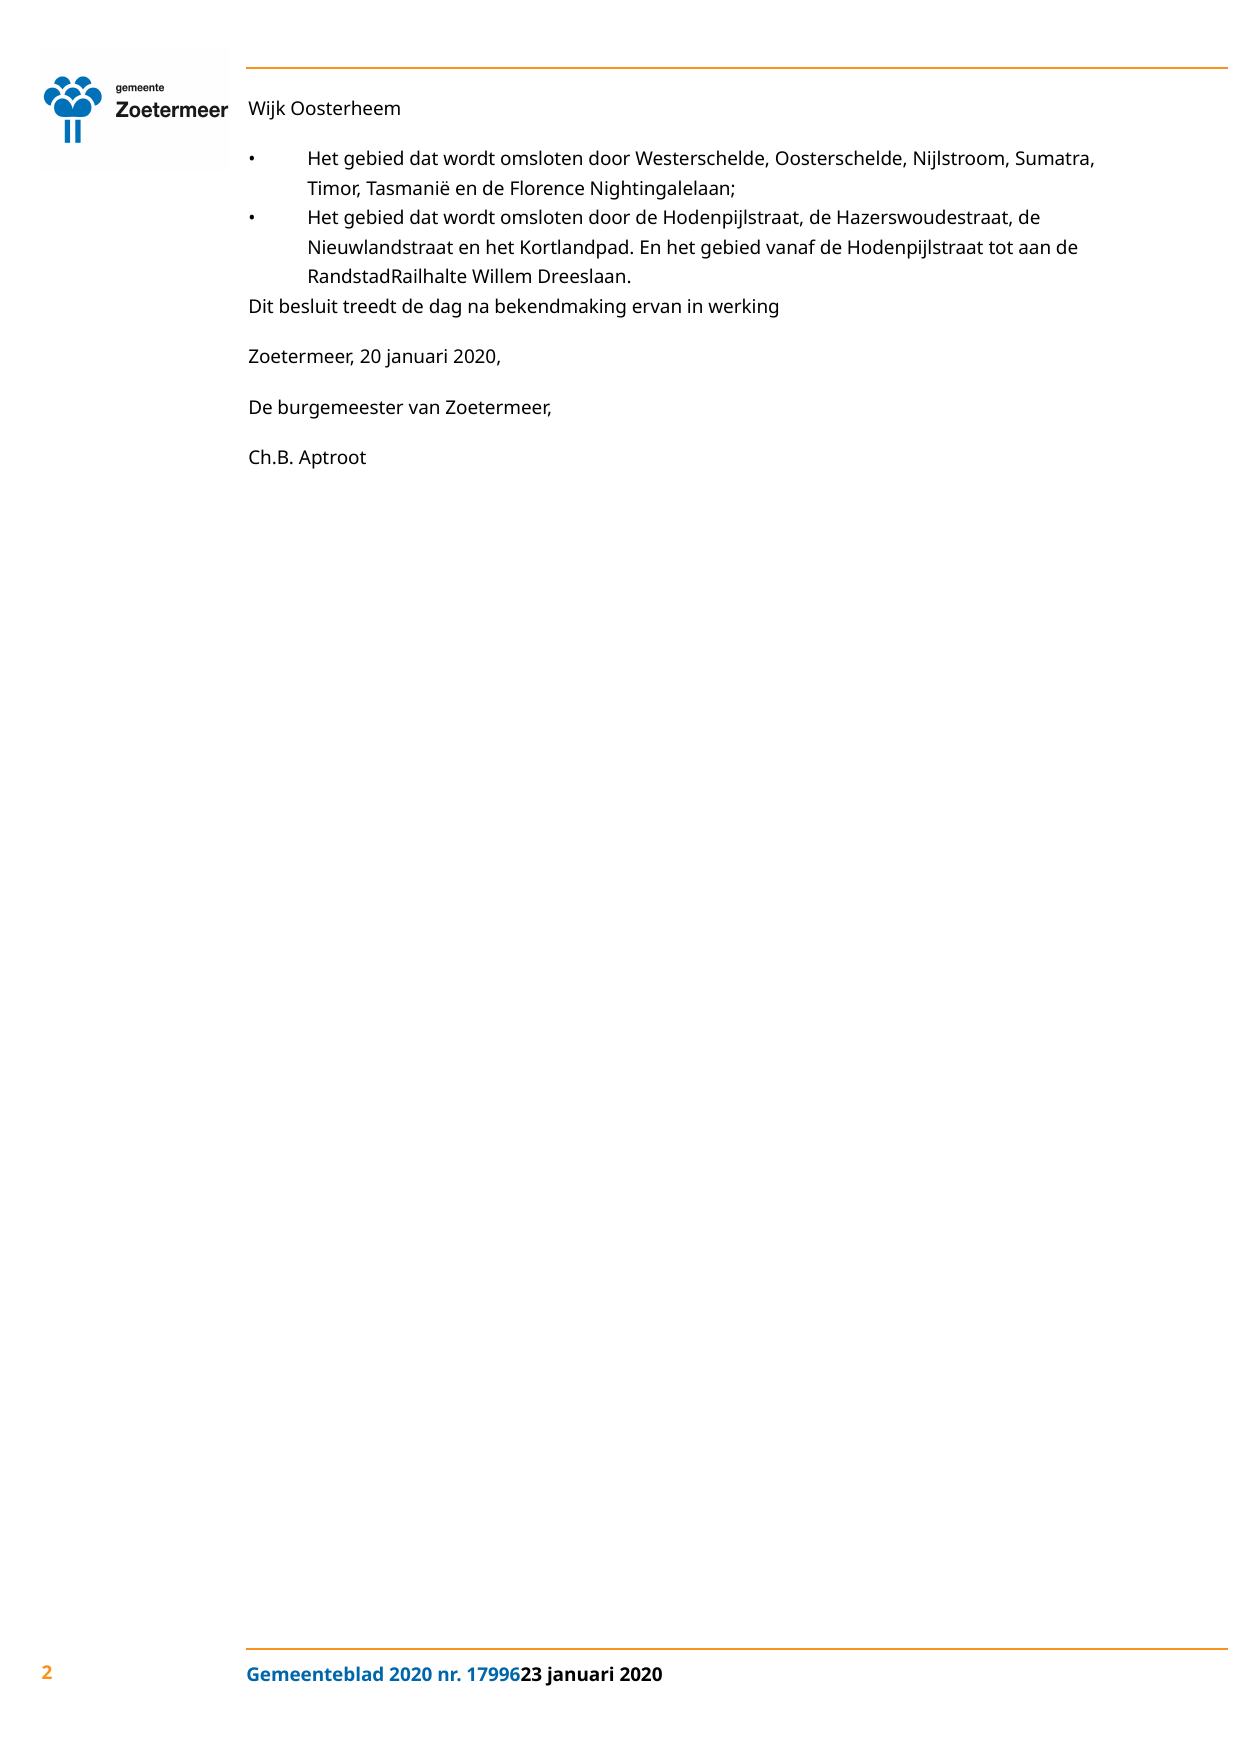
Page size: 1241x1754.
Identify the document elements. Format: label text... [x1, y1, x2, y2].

text Ch.B. Aptroot [248, 444, 1152, 470]
picture [41, 47, 231, 172]
text Wijk Oosterheem [248, 95, 1152, 121]
list Het gebied dat wordt omsloten door de Hodenpijlstraat, de Hazerswoudestraat, de Nieuwlandstraat en het Kortlandpad. En het gebied vanaf de Hodenpijlstraat tot aan de RandstadRailhalte Willem Dreeslaan. [248, 204, 1152, 289]
text Dit besluit treedt de dag na bekendmaking ervan in werking [248, 293, 1152, 319]
list Het gebied dat wordt omsloten door Westerschelde, Oosterschelde, Nijlstroom, Sumatra, Timor, Tasmanië en de Florence Nightingalelaan; [248, 145, 1152, 201]
text Zoetermeer, 20 januari 2020, [248, 343, 1152, 369]
text De burgemeester van Zoetermeer, [248, 394, 1152, 420]
